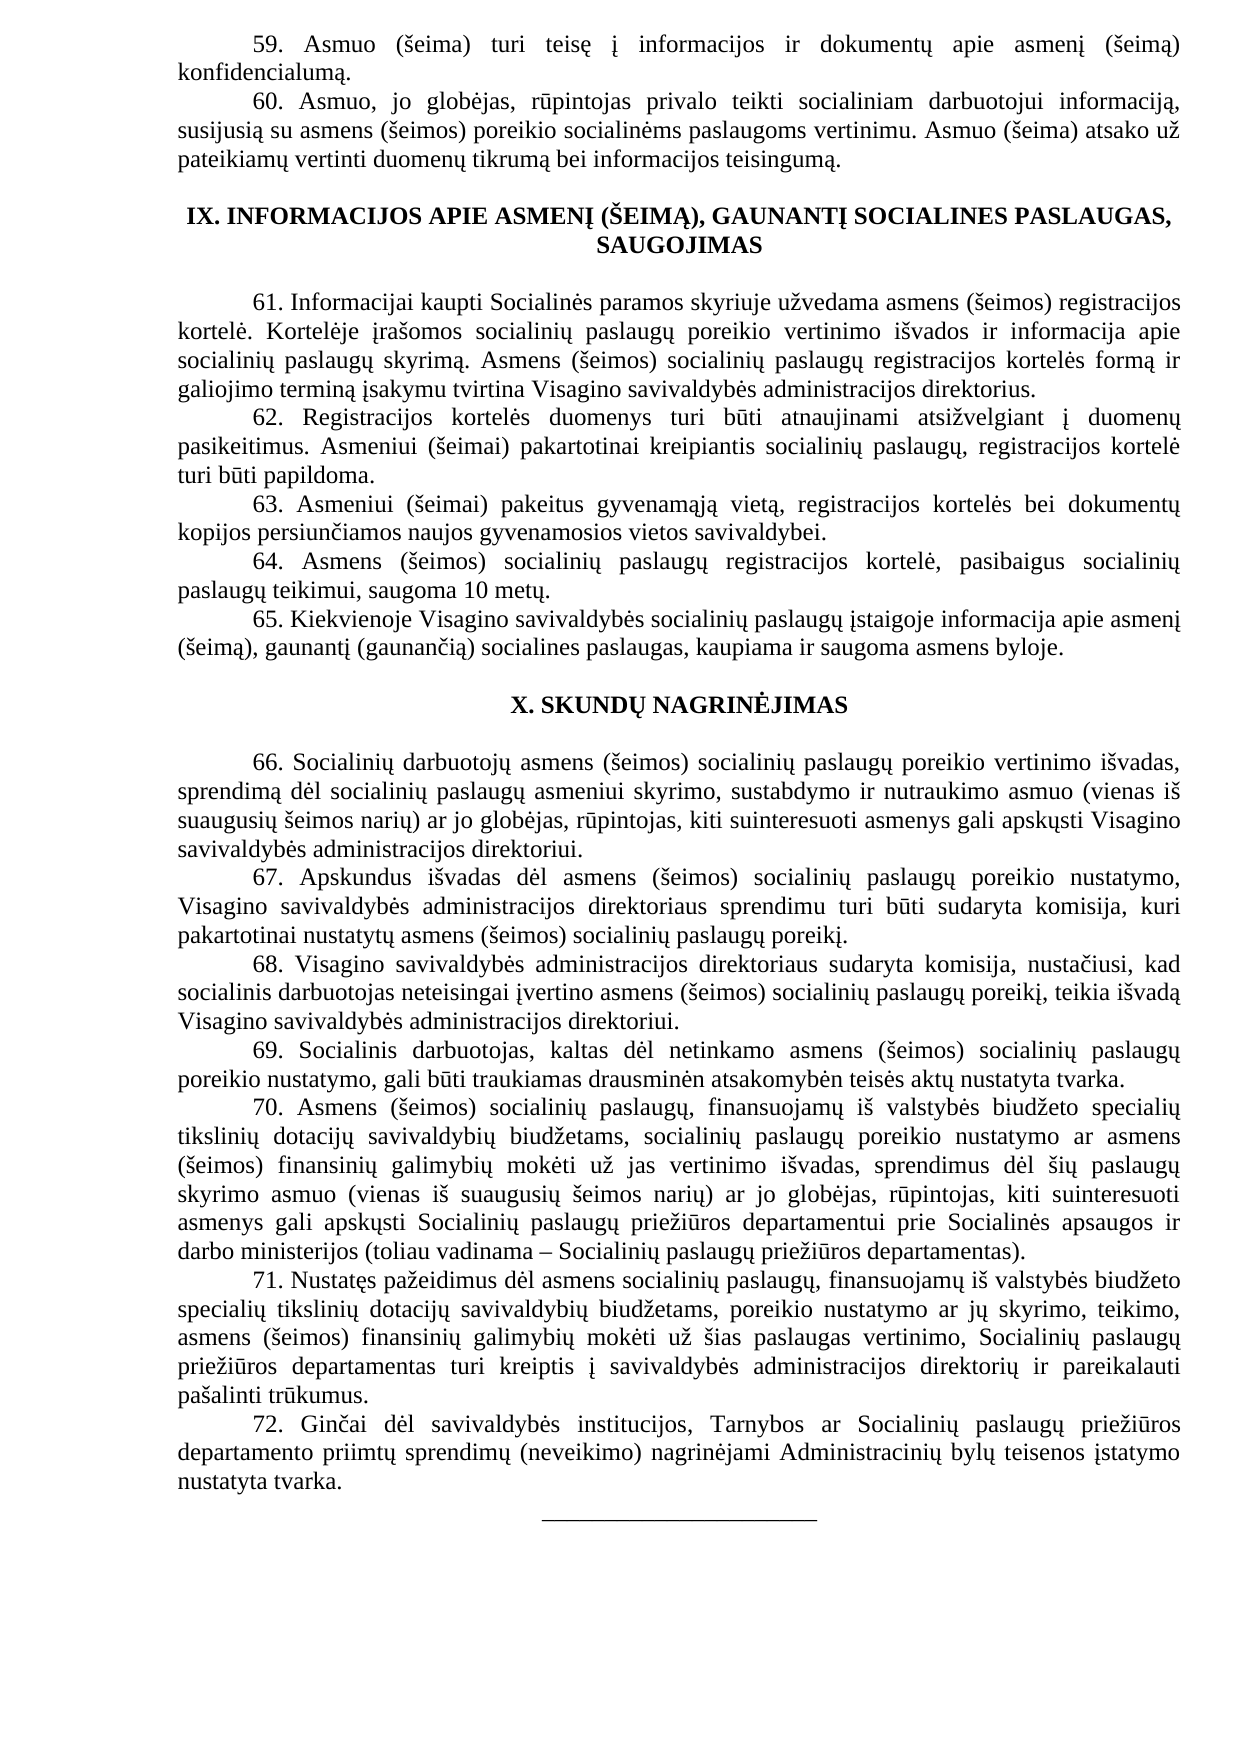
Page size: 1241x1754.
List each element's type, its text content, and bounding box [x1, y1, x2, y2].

text 65. Kiekvienoje Visagino savivaldybės socialinių paslaugų įstaigoje informacija apie asmenį (šeimą), gaunantį (gaunančią) socialines paslaugas, kaupiama ir saugoma asmens byloje. [177, 604, 1181, 661]
text 59. Asmuo (šeima) turi teisę į informacijos ir dokumentų apie asmenį (šeimą) konfidencialumą. [177, 29, 1181, 86]
text 71. Nustatęs pažeidimus dėl asmens socialinių paslaugų, finansuojamų iš valstybės biudžeto specialių tikslinių dotacijų savivaldybių biudžetams, poreikio nustatymo ar jų skyrimo, teikimo, asmens (šeimos) finansinių galimybių mokėti už šias paslaugas vertinimo, Socialinių paslaugų priežiūros departamentas turi kreiptis į savivaldybės administracijos direktorių ir pareikalauti pašalinti trūkumus. [177, 1265, 1181, 1409]
text 68. Visagino savivaldybės administracijos direktoriaus sudaryta komisija, nustačiusi, kad socialinis darbuotojas neteisingai įvertino asmens (šeimos) socialinių paslaugų poreikį, teikia išvadą Visagino savivaldybės administracijos direktoriui. [177, 949, 1181, 1035]
text ______________________ [177, 1495, 1181, 1524]
text 69. Socialinis darbuotojas, kaltas dėl netinkamo asmens (šeimos) socialinių paslaugų poreikio nustatymo, gali būti traukiamas drausminėn atsakomybėn teisės aktų nustatyta tvarka. [177, 1035, 1181, 1092]
text 63. Asmeniui (šeimai) pakeitus gyvenamąją vietą, registracijos kortelės bei dokumentų kopijos persiunčiamos naujos gyvenamosios vietos savivaldybei. [177, 489, 1181, 546]
text 70. Asmens (šeimos) socialinių paslaugų, finansuojamų iš valstybės biudžeto specialių tikslinių dotacijų savivaldybių biudžetams, socialinių paslaugų poreikio nustatymo ar asmens (šeimos) finansinių galimybių mokėti už jas vertinimo išvadas, sprendimus dėl šių paslaugų skyrimo asmuo (vienas iš suaugusių šeimos narių) ar jo globėjas, rūpintojas, kiti suinteresuoti asmenys gali apskųsti Socialinių paslaugų priežiūros departamentui prie Socialinės apsaugos ir darbo ministerijos (toliau vadinama – Socialinių paslaugų priežiūros departamentas). [177, 1092, 1181, 1265]
text 67. Apskundus išvadas dėl asmens (šeimos) socialinių paslaugų poreikio nustatymo, Visagino savivaldybės administracijos direktoriaus sprendimu turi būti sudaryta komisija, kuri pakartotinai nustatytų asmens (šeimos) socialinių paslaugų poreikį. [177, 862, 1181, 949]
text 72. Ginčai dėl savivaldybės institucijos, Tarnybos ar Socialinių paslaugų priežiūros departamento priimtų sprendimų (neveikimo) nagrinėjami Administracinių bylų teisenos įstatymo nustatyta tvarka. [177, 1409, 1181, 1495]
text IX. INFORMACIJOS APIE ASMENĮ (ŠEIMĄ), GAUNANTĮ SOCIALINES PASLAUGAS, SAUGOJIMAS [177, 201, 1181, 259]
text 64. Asmens (šeimos) socialinių paslaugų registracijos kortelė, pasibaigus socialinių paslaugų teikimui, saugoma 10 metų. [177, 546, 1181, 604]
text 61. Informacijai kaupti Socialinės paramos skyriuje užvedama asmens (šeimos) registracijos kortelė. Kortelėje įrašomos socialinių paslaugų poreikio vertinimo išvados ir informacija apie socialinių paslaugų skyrimą. Asmens (šeimos) socialinių paslaugų registracijos kortelės formą ir galiojimo terminą įsakymu tvirtina Visagino savivaldybės administracijos direktorius. [177, 287, 1181, 402]
text 62. Registracijos kortelės duomenys turi būti atnaujinami atsižvelgiant į duomenų pasikeitimus. Asmeniui (šeimai) pakartotinai kreipiantis socialinių paslaugų, registracijos kortelė turi būti papildoma. [177, 402, 1181, 489]
text X. SKUNDŲ NAGRINĖJIMAS [177, 690, 1181, 719]
text 66. Socialinių darbuotojų asmens (šeimos) socialinių paslaugų poreikio vertinimo išvadas, sprendimą dėl socialinių paslaugų asmeniui skyrimo, sustabdymo ir nutraukimo asmuo (vienas iš suaugusių šeimos narių) ar jo globėjas, rūpintojas, kiti suinteresuoti asmenys gali apskųsti Visagino savivaldybės administracijos direktoriui. [177, 747, 1181, 862]
text 60. Asmuo, jo globėjas, rūpintojas privalo teikti socialiniam darbuotojui informaciją, susijusią su asmens (šeimos) poreikio socialinėms paslaugoms vertinimu. Asmuo (šeima) atsako už pateikiamų vertinti duomenų tikrumą bei informacijos teisingumą. [177, 86, 1181, 172]
